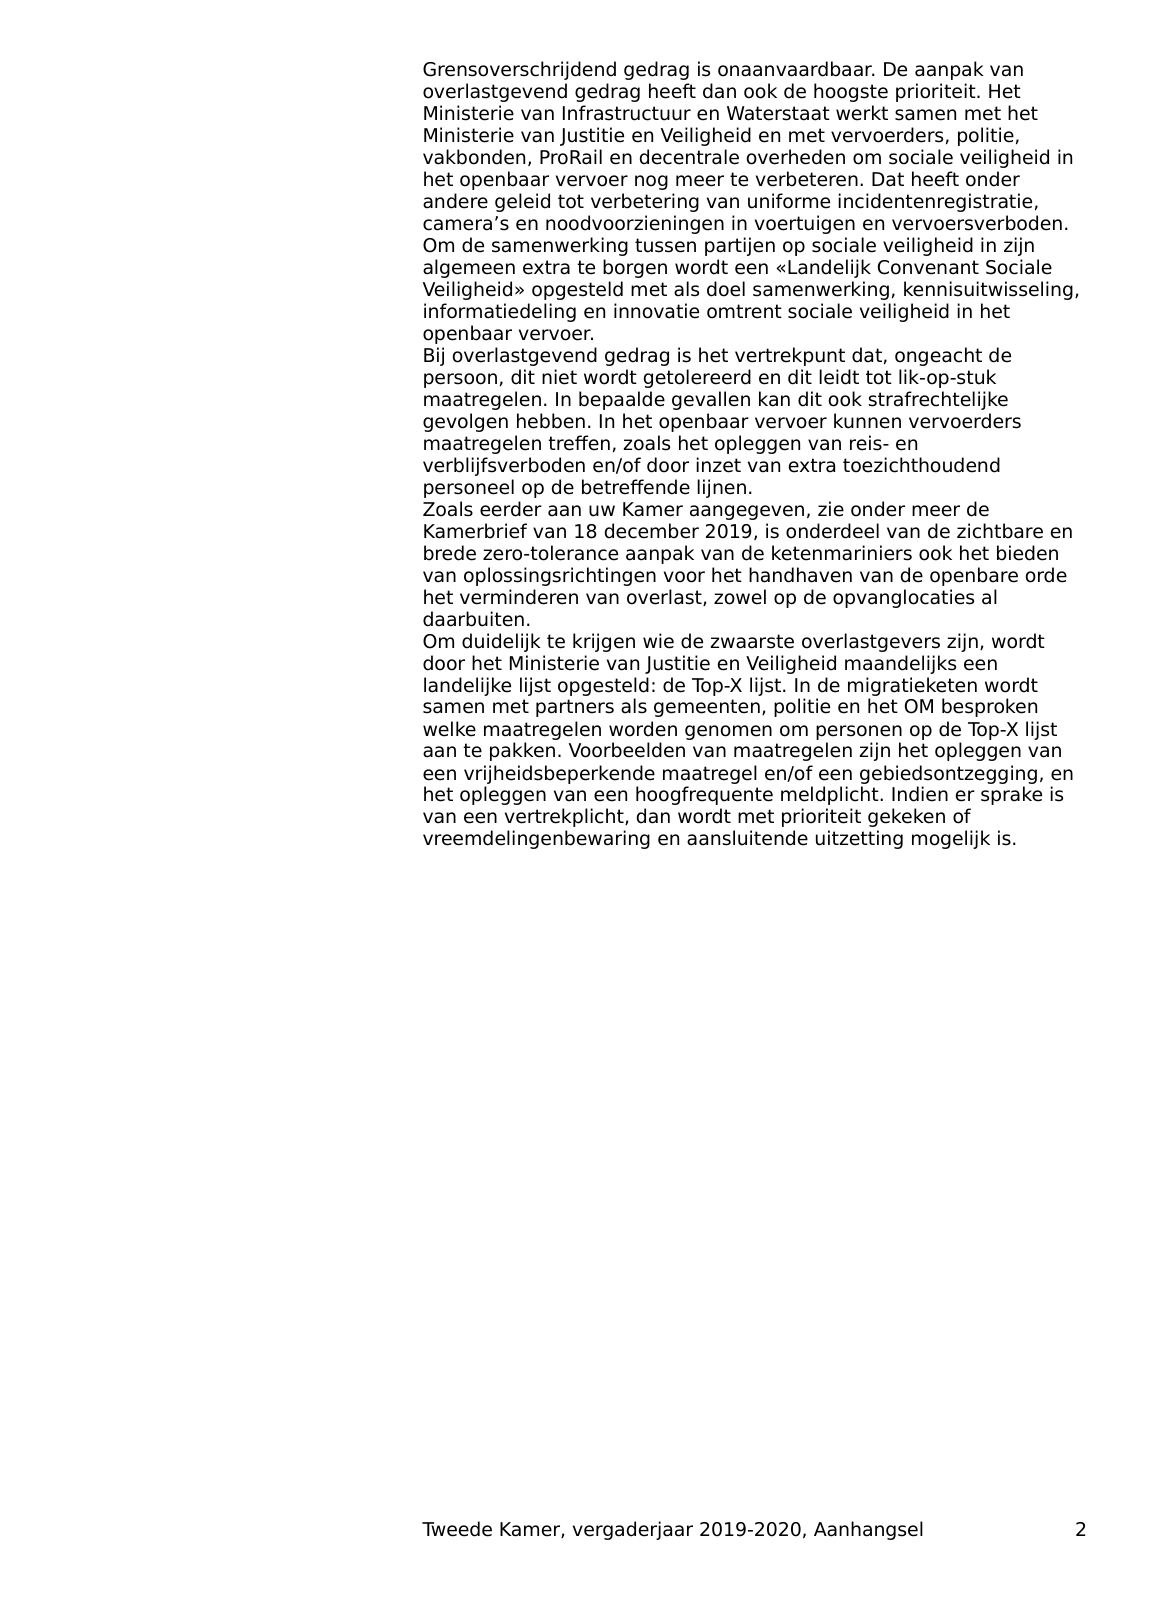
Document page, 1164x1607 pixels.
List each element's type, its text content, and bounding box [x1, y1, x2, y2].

text Bij overlastgevend gedrag is het vertrekpunt dat, ongeacht de persoon, dit niet wordt getolereerd en dit leidt tot lik-op-stuk maatregelen. In bepaalde gevallen kan dit ook strafrechtelijke gevolgen hebben. In het openbaar vervoer kunnen vervoerders maatregelen treffen, zoals het opleggen van reis- en verblijfsverboden en/of door inzet van extra toezichthoudend personeel op de betreffende lijnen. [422, 345, 1087, 499]
text Grensoverschrijdend gedrag is onaanvaardbaar. De aanpak van overlastgevend gedrag heeft dan ook de hoogste prioriteit. Het Ministerie van Infrastructuur en Waterstaat werkt samen met het Ministerie van Justitie en Veiligheid en met vervoerders, politie, vakbonden, ProRail en decentrale overheden om sociale veiligheid in het openbaar vervoer nog meer te verbeteren. Dat heeft onder andere geleid tot verbetering van uniforme incidentenregistratie, camera’s en noodvoorzieningen in voertuigen en vervoersverboden. Om de samenwerking tussen partijen op sociale veiligheid in zijn algemeen extra te borgen wordt een «Landelijk Convenant Sociale Veiligheid» opgesteld met als doel samenwerking, kennisuitwisseling, informatiedeling en innovatie omtrent sociale veiligheid in het openbaar vervoer. [422, 59, 1087, 345]
text Om duidelijk te krijgen wie de zwaarste overlastgevers zijn, wordt door het Ministerie van Justitie en Veiligheid maandelijks een landelijke lijst opgesteld: de Top-X lijst. In de migratieketen wordt samen met partners als gemeenten, politie en het OM besproken welke maatregelen worden genomen om personen op de Top-X lijst aan te pakken. Voorbeelden van maatregelen zijn het opleggen van een vrijheidsbeperkende maatregel en/of een gebiedsontzegging, en het opleggen van een hoogfrequente meldplicht. Indien er sprake is van een vertrekplicht, dan wordt met prioriteit gekeken of vreemdelingenbewaring en aansluitende uitzetting mogelijk is. [422, 631, 1087, 850]
text Zoals eerder aan uw Kamer aangegeven, zie onder meer de Kamerbrief van 18 december 2019, is onderdeel van de zichtbare en brede zero-tolerance aanpak van de ketenmariniers ook het bieden van oplossingsrichtingen voor het handhaven van de openbare orde het verminderen van overlast, zowel op de opvanglocaties al daarbuiten. [422, 499, 1087, 631]
